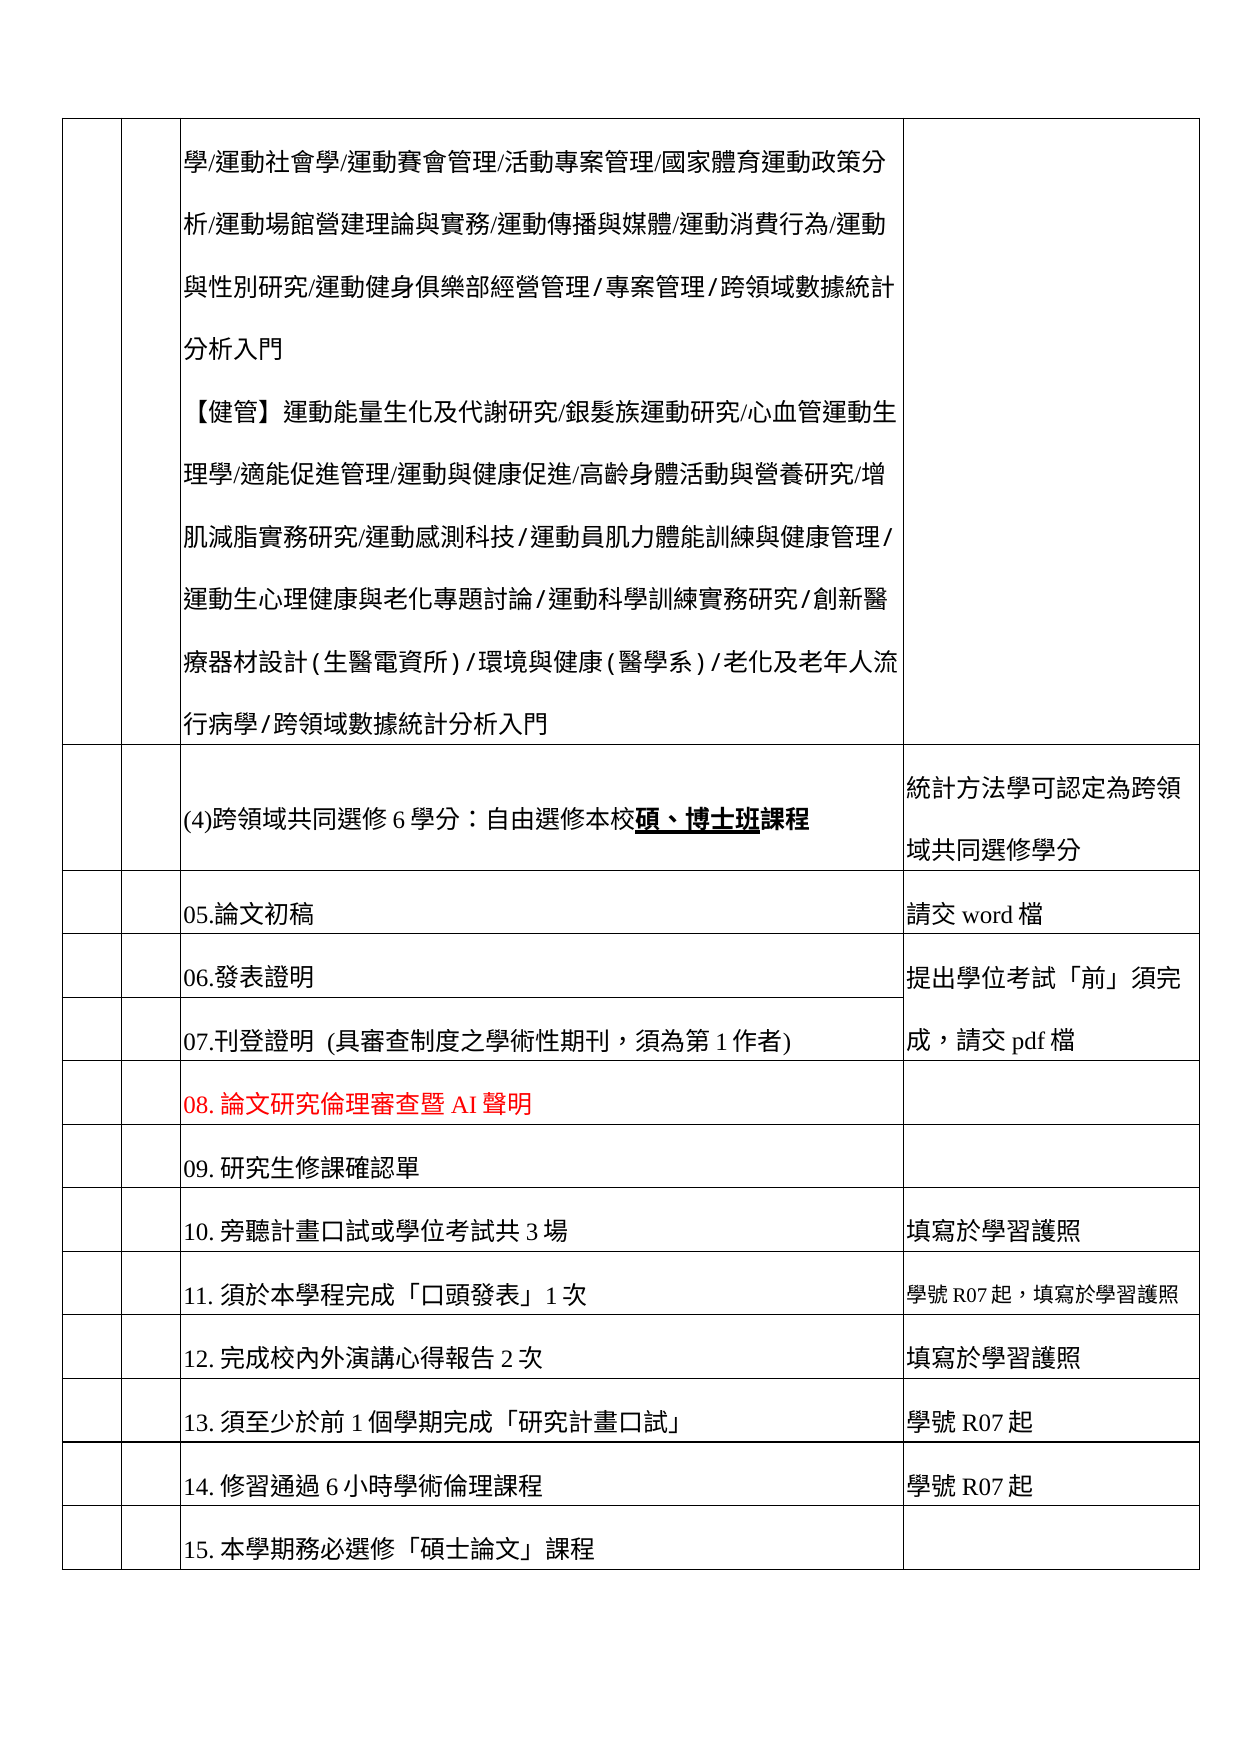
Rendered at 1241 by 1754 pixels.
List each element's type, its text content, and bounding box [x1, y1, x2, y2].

table_cell [122, 1379, 180, 1441]
table_cell [63, 1443, 121, 1505]
table_cell 填寫於學習護照 [904, 1188, 1199, 1251]
table_cell [904, 119, 1199, 743]
table_cell 統計方法學可認定為跨領域共同選修學分 [904, 745, 1199, 869]
table_cell 13. 須至少於前1個學期完成「研究計畫口試」 [181, 1379, 903, 1441]
table_cell [63, 1061, 121, 1124]
table_cell 12. 完成校內外演講心得報告2次 [181, 1315, 903, 1378]
table_cell [122, 1125, 180, 1187]
table_cell [122, 1252, 180, 1314]
table_cell [63, 1252, 121, 1314]
table_cell 09. 研究生修課確認單 [181, 1125, 903, 1187]
table_cell 05.論文初稿 [181, 871, 903, 933]
table_cell [904, 1125, 1199, 1187]
table_cell [63, 1379, 121, 1441]
table_cell [122, 1315, 180, 1378]
table_cell 15. 本學期務必選修「碩士論文」課程 [181, 1506, 903, 1568]
table_cell [63, 934, 121, 997]
table_cell [122, 119, 180, 743]
table_cell 提出學位考試「前」須完成，請交pdf檔 [904, 934, 1199, 1060]
table_cell [63, 871, 121, 933]
table_cell [122, 871, 180, 933]
table_cell [904, 1506, 1199, 1568]
table_cell [122, 745, 180, 869]
table_cell 學號R07起 [904, 1379, 1199, 1441]
table_cell 學號R07起，填寫於學習護照 [904, 1252, 1199, 1314]
table_cell [122, 1443, 180, 1505]
table_cell 14. 修習通過6小時學術倫理課程 [181, 1443, 903, 1505]
table_cell 11. 須於本學程完成「口頭發表」1次 [181, 1252, 903, 1314]
table_cell 填寫於學習護照 [904, 1315, 1199, 1378]
table_cell 請交word檔 [904, 871, 1199, 933]
table_cell 06.發表證明 [181, 934, 903, 997]
table_cell [122, 1506, 180, 1568]
table_cell [122, 998, 180, 1060]
table_cell 08. 論文研究倫理審查暨AI聲明 [181, 1061, 903, 1124]
table_cell [904, 1061, 1199, 1124]
table_cell (4)跨領域共同選修6學分：自由選修本校碩、博士班課程 [181, 745, 903, 869]
table_cell 07.刊登證明 (具審查制度之學術性期刊，須為第1作者) [181, 998, 903, 1060]
table_cell [63, 1506, 121, 1568]
table_cell [63, 1188, 121, 1251]
table_cell 學/運動社會學/運動賽會管理/活動專案管理/國家體育運動政策分析/運動場館營建理論與實務/運動傳播與媒體/運動消費行為/運動與性別研究/運動健身俱樂部經營管理/專案管理/跨領域數據統計分析入門 【健管】運動能量生化及代謝研究/銀髮族運動研究/心血管運動生理學/適能促進管理/運動與健康促進/高齡身體活動與營養研究/增肌減脂實務研究/運動感測科技/運動員肌力體能訓練與健康管理/運動生心理健康與老化專題討論/運動科學訓練實務研究/創新醫療器材設計(生醫電資所)/環境與健康(醫學系)/老化及老年人流行病學/跨領域數據統計分析入門 [181, 119, 903, 743]
table_cell [122, 1188, 180, 1251]
table_cell 學號R07起 [904, 1443, 1199, 1505]
table_cell 10. 旁聽計畫口試或學位考試共3場 [181, 1188, 903, 1251]
table_cell [122, 1061, 180, 1124]
table_cell [63, 1315, 121, 1378]
table_cell [63, 1125, 121, 1187]
table_cell [63, 119, 121, 743]
table_cell [63, 745, 121, 869]
table_cell [63, 998, 121, 1060]
table_cell [122, 934, 180, 997]
